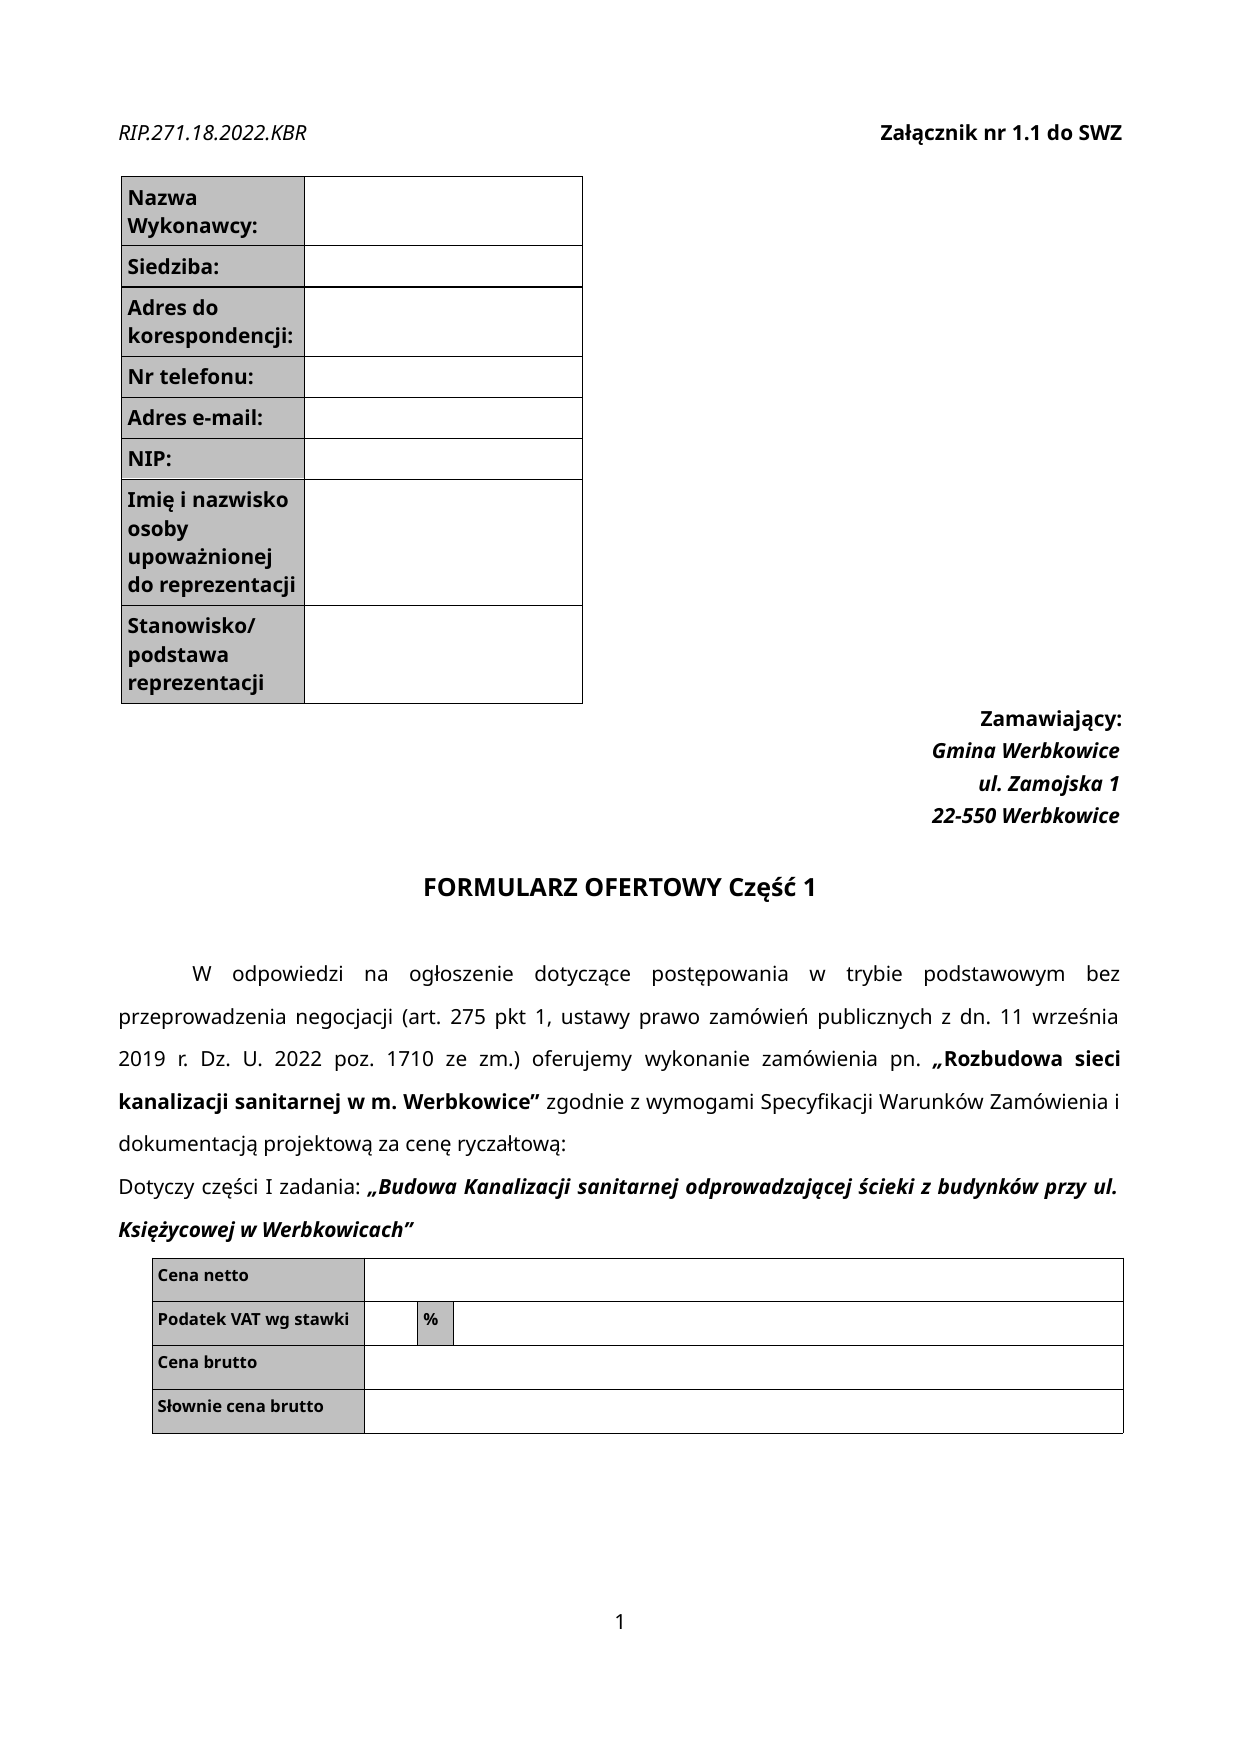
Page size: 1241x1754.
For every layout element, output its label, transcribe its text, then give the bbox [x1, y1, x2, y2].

text ul. Zamojska 1 [118, 769, 1122, 797]
text FORMULARZ OFERTOWY Część 1 [118, 870, 1122, 904]
text Gmina Werbkowice [118, 736, 1122, 765]
table_cell [305, 288, 582, 356]
table_cell [365, 1346, 1123, 1389]
table_cell Nr telefonu: [122, 357, 304, 397]
text Dotyczy części I zadania: „Budowa Kanalizacji sanitarnej odprowadzającej ścieki z budynków przy ul. Księżycowej w Werbkowicach” [118, 1172, 1121, 1243]
table_cell Stanowisko/podstawa reprezentacji [122, 606, 304, 703]
table_cell NIP: [122, 439, 304, 478]
table_header [305, 177, 582, 245]
table_cell [305, 357, 582, 397]
table_cell [305, 480, 582, 605]
table_cell [305, 439, 582, 478]
text Zamawiający: [118, 704, 1122, 732]
text W odpowiedzi na ogłoszenie dotyczące postępowania w trybie podstawowym bez przeprowadzenia negocjacji (art. 275 pkt 1, ustawy prawo zamówień publicznych z dn. 11 września 2019 r. Dz. U. 2022 poz. 1710 ze zm.) oferujemy wykonanie zamówienia pn. „Rozbudowa sieci kanalizacji sanitarnej w m. Werbkowice” zgodnie z wymogami Specyfikacji Warunków Zamówienia i dokumentacją projektową za cenę ryczałtową: [118, 959, 1121, 1158]
table_cell [365, 1302, 417, 1345]
table_cell [365, 1390, 1123, 1433]
table_cell Cena brutto [153, 1346, 364, 1389]
table_cell [305, 606, 582, 703]
table_cell [305, 246, 582, 286]
table_cell [454, 1302, 1123, 1345]
table_header Nazwa Wykonawcy: [122, 177, 304, 245]
table_cell Adres do korespondencji: [122, 288, 304, 356]
table_cell Podatek VAT wg stawki [153, 1302, 364, 1345]
text 22-550 Werbkowice [118, 801, 1122, 830]
table_cell Adres e-mail: [122, 398, 304, 438]
table_cell Imię i nazwisko osoby upoważnionej do reprezentacji [122, 480, 304, 605]
table_cell Siedziba: [122, 246, 304, 286]
table_header [365, 1259, 1123, 1301]
table_cell % [418, 1302, 453, 1345]
table_header Cena netto [153, 1259, 364, 1301]
table_cell Słownie cena brutto [153, 1390, 364, 1433]
table_cell [305, 398, 582, 438]
